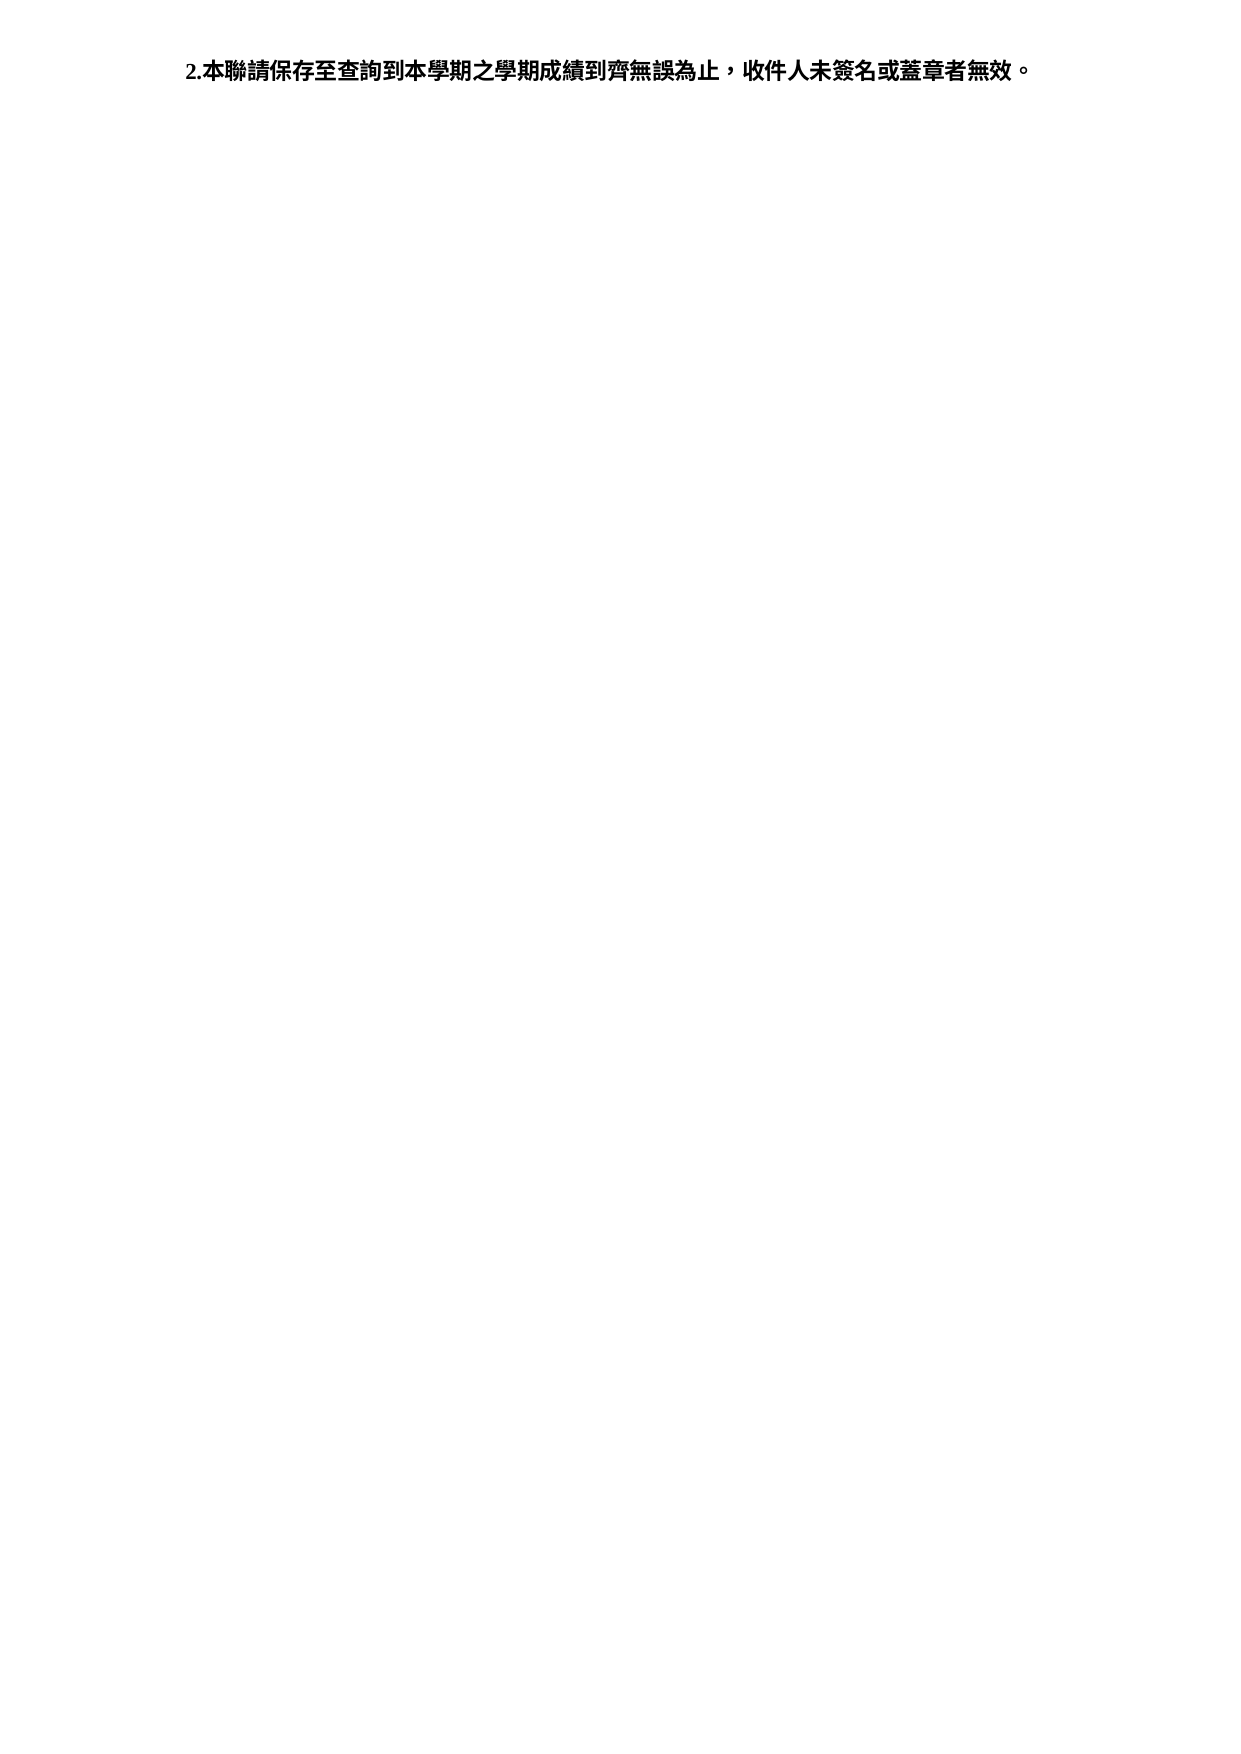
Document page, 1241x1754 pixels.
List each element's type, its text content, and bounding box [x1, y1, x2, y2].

text 2.本聯請保存至查詢到本學期之學期成績到齊無誤為止，收件人未簽名或蓋章者無效。 [185, 59, 1122, 84]
